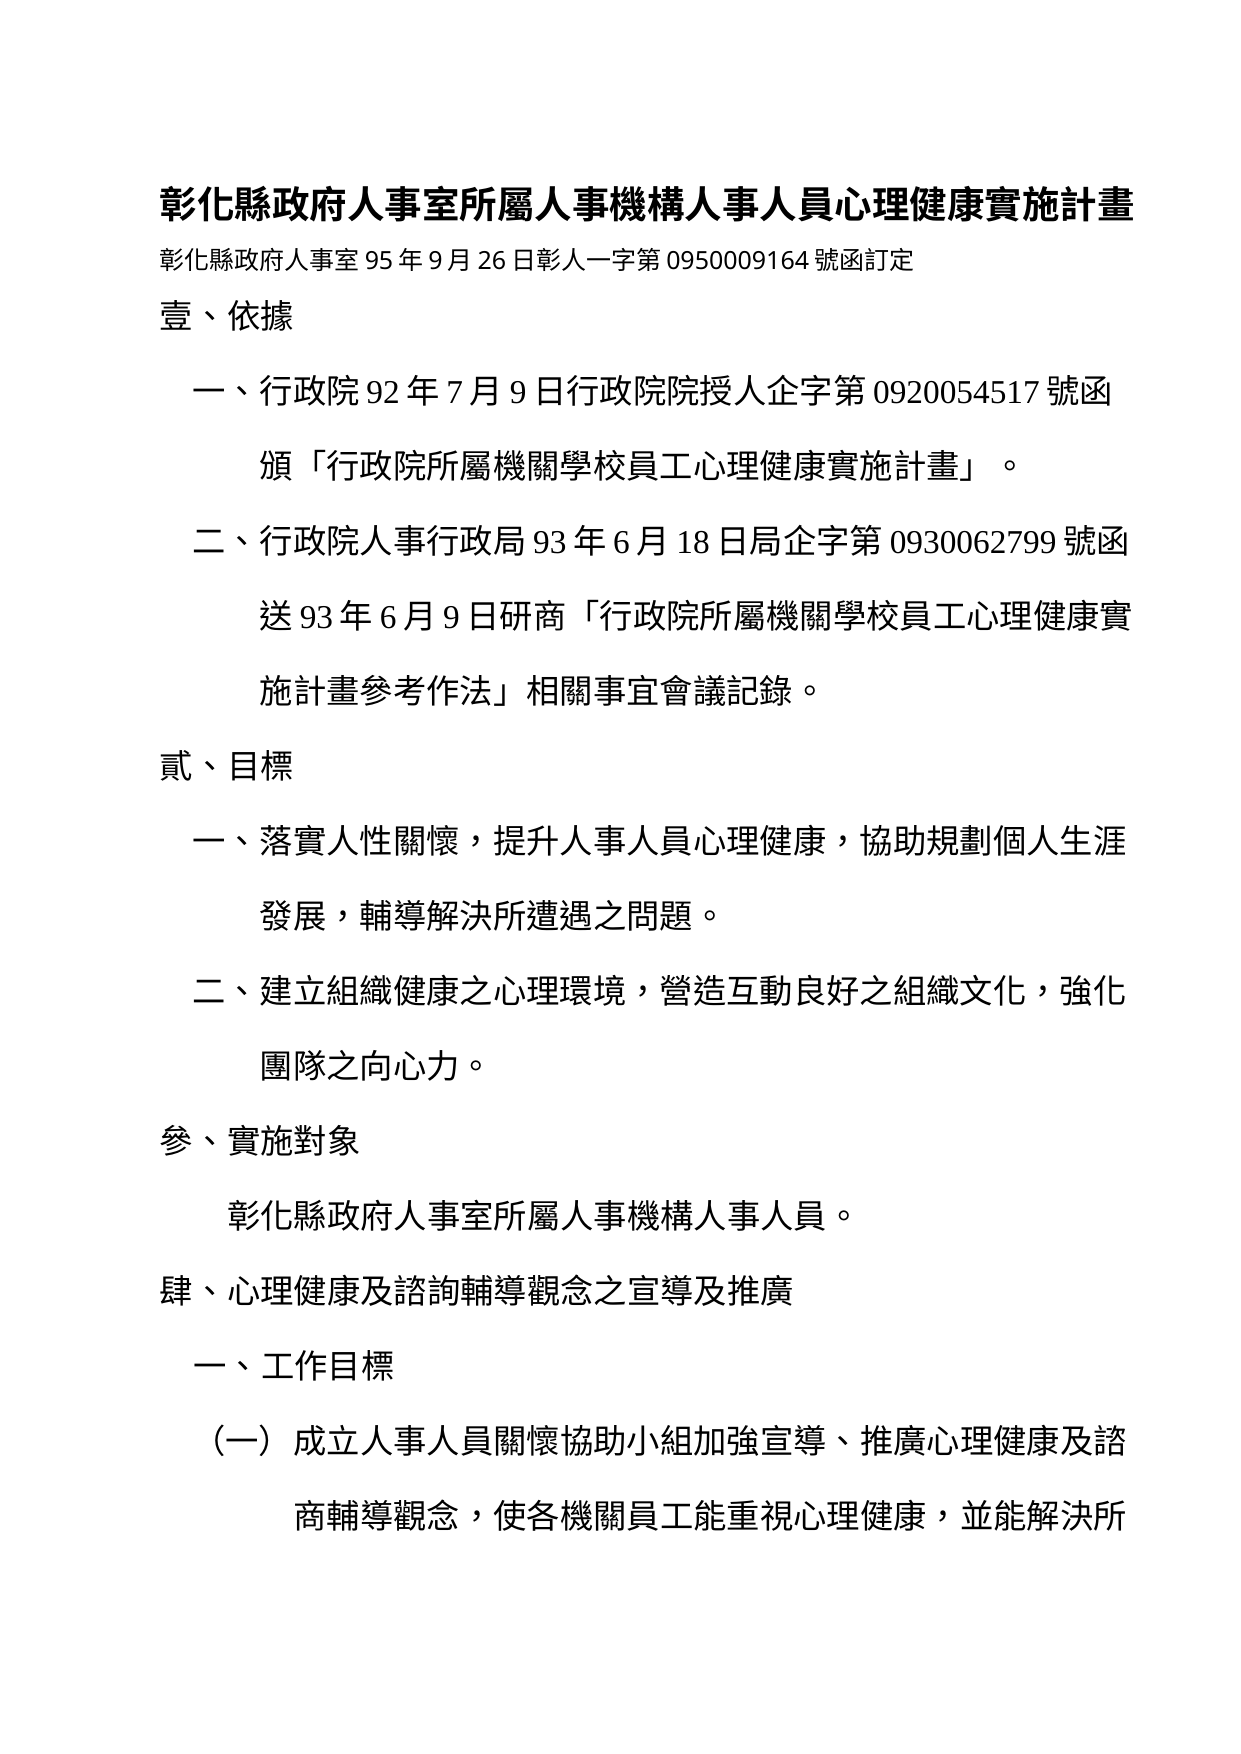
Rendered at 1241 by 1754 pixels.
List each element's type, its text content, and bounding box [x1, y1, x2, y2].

text 彰化縣政府人事室所屬人事機構人事人員心理健康實施計畫 [159, 164, 1140, 239]
list 依據 [159, 277, 1140, 352]
list 落實人性關懷，提升人事人員心理健康，協助規劃個人生涯發展，輔導解決所遭遇之問題。 [192, 802, 1140, 952]
list 實施對象 [159, 1102, 1140, 1177]
text 彰化縣政府人事室所屬人事機構人事人員。 [227, 1177, 1140, 1252]
text 彰化縣政府人事室95年9月26日彰人一字第0950009164號函訂定 [159, 239, 1140, 277]
list 心理健康及諮詢輔導觀念之宣導及推廣 [159, 1252, 1140, 1327]
list 行政院人事行政局93年6月18日局企字第0930062799號函送93年6月9日研商「行政院所屬機關學校員工心理健康實施計畫參考作法」相關事宜會議記錄。 [192, 502, 1140, 727]
list 建立組織健康之心理環境，營造互動良好之組織文化，強化團隊之向心力。 [192, 952, 1140, 1102]
list 成立人事人員關懷協助小組加強宣導、推廣心理健康及諮商輔導觀念，使各機關員工能重視心理健康，並能解決所 [192, 1402, 1140, 1552]
list 行政院92年7月9日行政院院授人企字第0920054517號函頒「行政院所屬機關學校員工心理健康實施計畫」。 [192, 352, 1140, 502]
list 目標 [159, 727, 1140, 802]
list 工作目標 [193, 1327, 1140, 1402]
